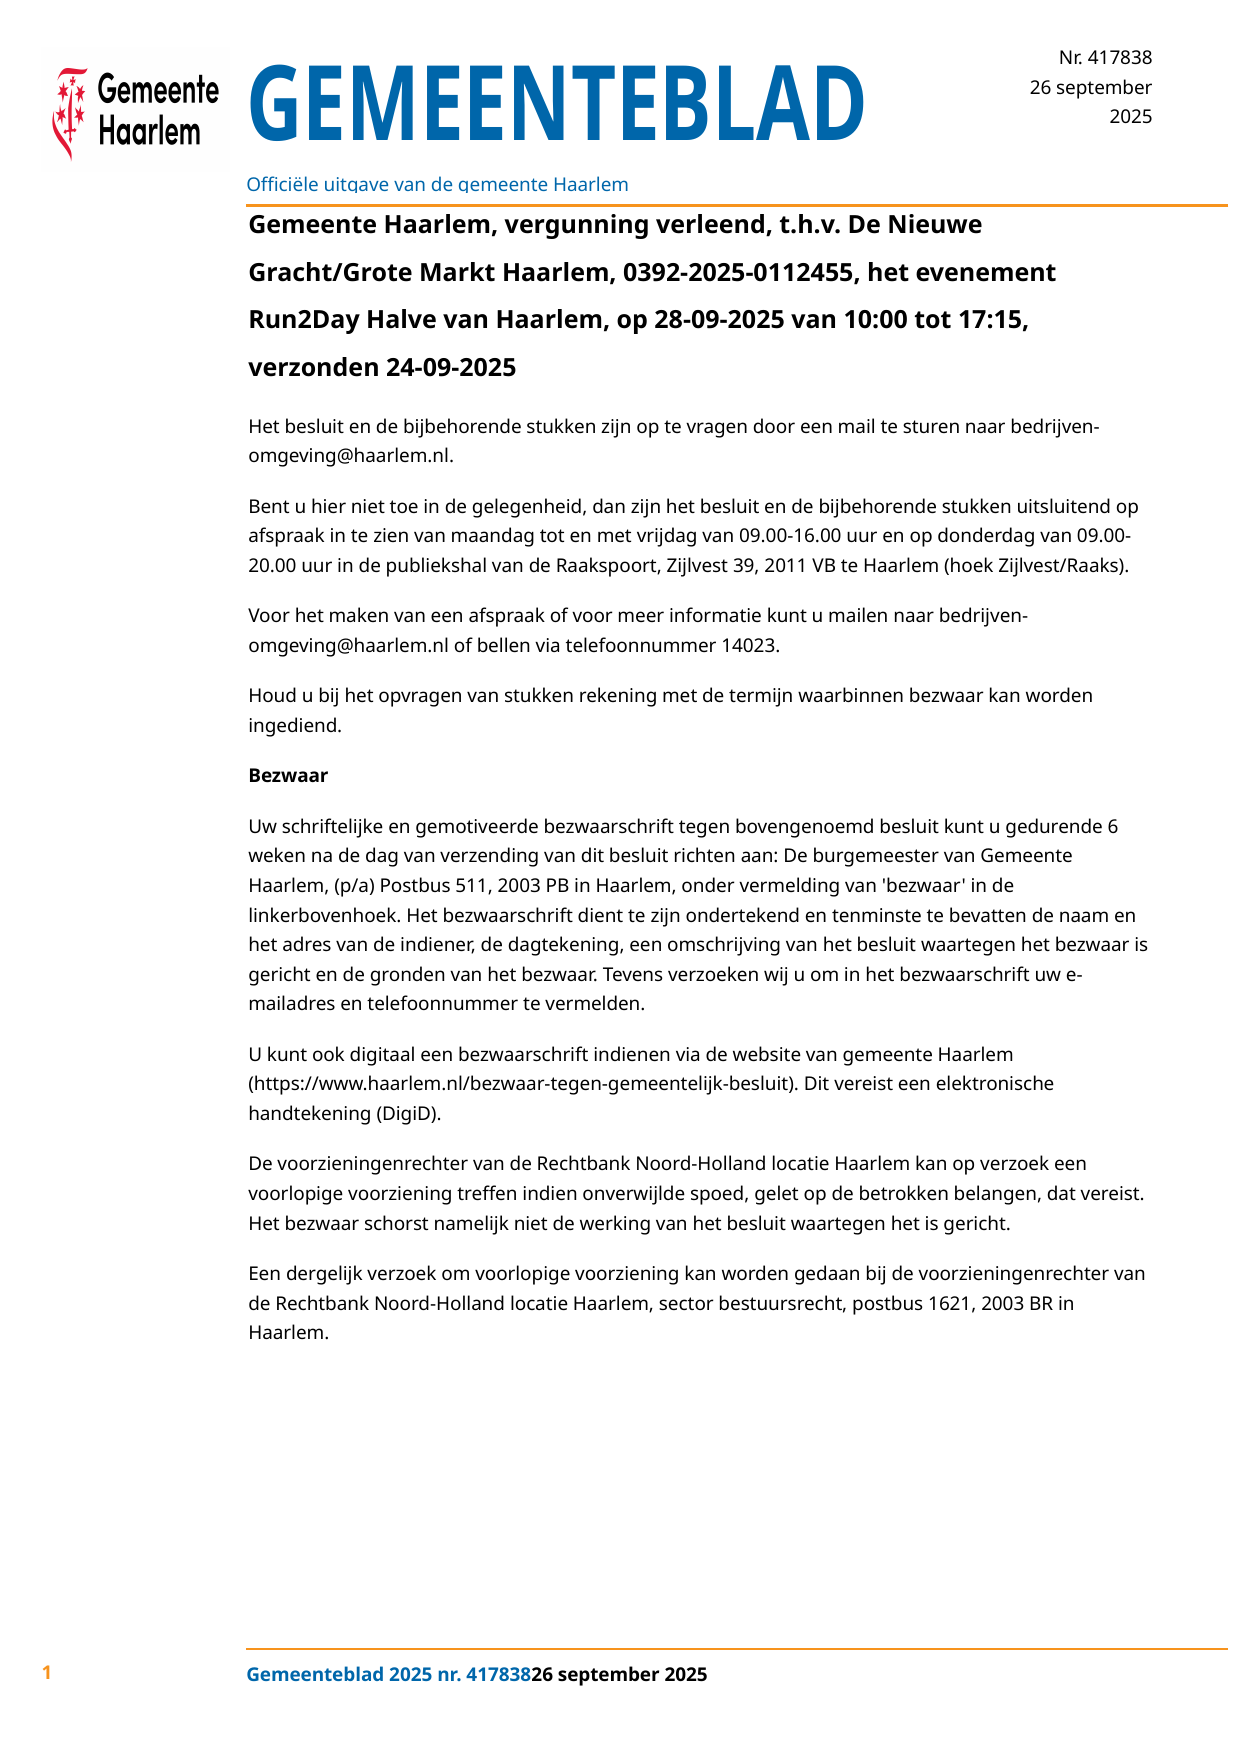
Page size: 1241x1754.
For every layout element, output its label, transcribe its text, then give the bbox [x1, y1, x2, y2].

text Bezwaar [248, 763, 1152, 788]
text Uw schriftelijke en gemotiveerde bezwaarschrift tegen bovengenoemd besluit kunt u gedurende 6 weken na de dag van verzending van dit besluit richten aan: De burgemeester van Gemeente Haarlem, (p/a) Postbus 511, 2003 PB in Haarlem, onder vermelding van 'bezwaar' in de linkerbovenhoek. Het bezwaarschrift dient te zijn ondertekend en tenminste te bevatten de naam en het adres van de indiener, de dagtekening, een omschrijving van het besluit waartegen het bezwaar is gericht en de gronden van het bezwaar. Tevens verzoeken wij u om in het bezwaarschrift uw e-mailadres en telefoonnummer te vermelden. [248, 813, 1152, 1016]
text Bent u hier niet toe in de gelegenheid, dan zijn het besluit en de bijbehorende stukken uitsluitend op afspraak in te zien van maandag tot en met vrijdag van 09.00-16.00 uur en op donderdag van 09.00-20.00 uur in de publiekshal van de Raakspoort, Zijlvest 39, 2011 VB te Haarlem (hoek Zijlvest/Raaks). [248, 493, 1152, 578]
text De voorzieningenrechter van de Rechtbank Noord-Holland locatie Haarlem kan op verzoek een voorlopige voorziening treffen indien onverwijlde spoed, gelet op de betrokken belangen, dat vereist. Het bezwaar schorst namelijk niet de werking van het besluit waartegen het is gericht. [248, 1151, 1152, 1236]
picture [41, 47, 231, 172]
text Voor het maken van een afspraak of voor meer informatie kunt u mailen naar bedrijven-omgeving@haarlem.nl of bellen via telefoonnummer 14023. [248, 603, 1152, 658]
text Houd u bij het opvragen van stukken rekening met de termijn waarbinnen bezwaar kan worden ingediend. [248, 683, 1152, 738]
text U kunt ook digitaal een bezwaarschrift indienen via de website van gemeente Haarlem (https://www.haarlem.nl/bezwaar-tegen-gemeentelijk-besluit). Dit vereist een elektronische handtekening (DigiD). [248, 1041, 1152, 1126]
text Een dergelijk verzoek om voorlopige voorziening kan worden gedaan bij de voorzieningenrechter van de Rechtbank Noord-Holland locatie Haarlem, sector bestuursrecht, postbus 1621, 2003 BR in Haarlem. [248, 1260, 1152, 1345]
text Gemeente Haarlem, vergunning verleend, t.h.v. De Nieuwe Gracht/Grote Markt Haarlem, 0392-2025-0112455, het evenement Run2Day Halve van Haarlem, op 28-09-2025 van 10:00 tot 17:15, verzonden 24-09-2025 [248, 207, 1152, 384]
text Het besluit en de bijbehorende stukken zijn op te vragen door een mail te sturen naar bedrijven-omgeving@haarlem.nl. [248, 413, 1152, 468]
